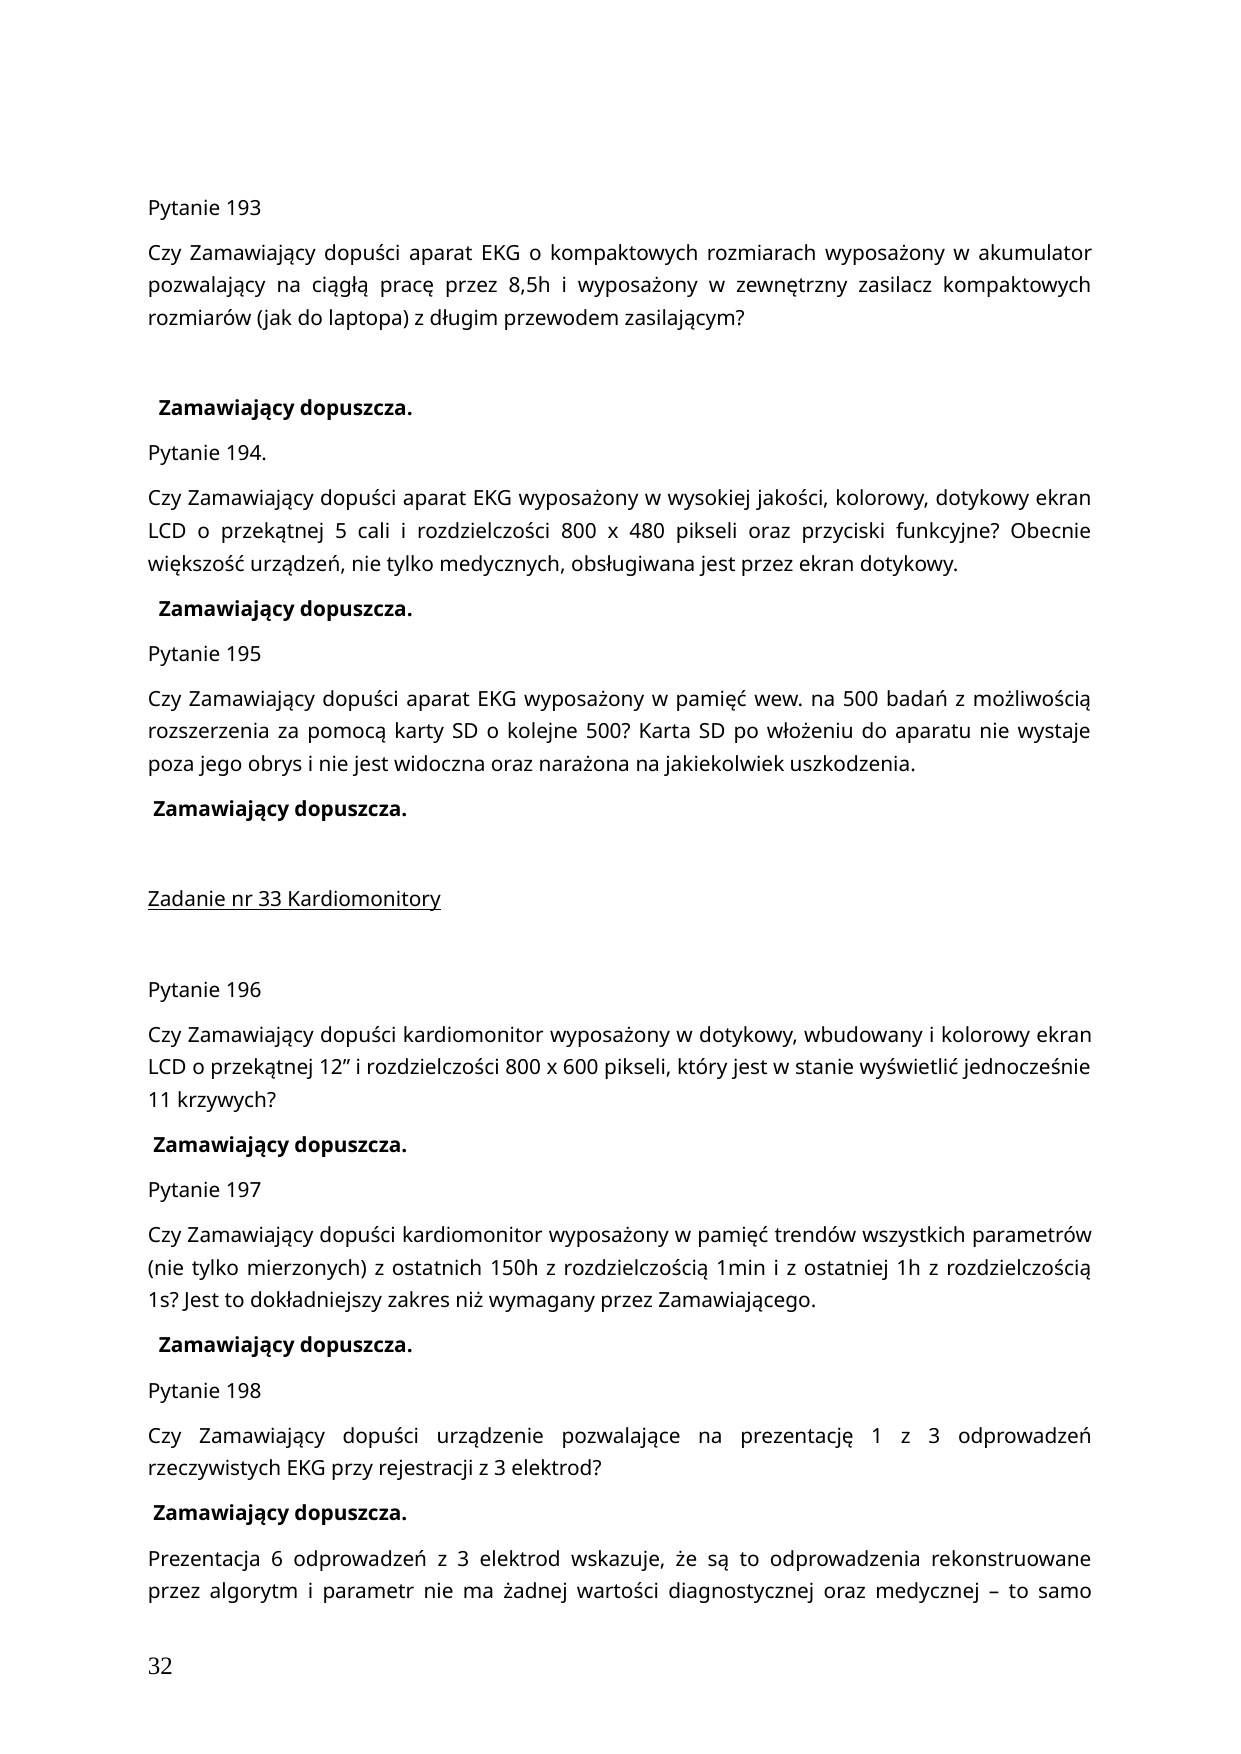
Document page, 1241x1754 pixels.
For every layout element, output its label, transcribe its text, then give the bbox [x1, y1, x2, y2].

text Zamawiający dopuszcza. [148, 1331, 1093, 1359]
text Zamawiający dopuszcza. [148, 1498, 1093, 1527]
text Czy Zamawiający dopuści aparat EKG o kompaktowych rozmiarach wyposażony w akumulator pozwalający na ciągłą pracę przez 8,5h i wyposażony w zewnętrzny zasilacz kompaktowych rozmiarów (jak do laptopa) z długim przewodem zasilającym? [148, 238, 1093, 331]
text Pytanie 195 [148, 639, 1093, 667]
text Zamawiający dopuszcza. [148, 1130, 1093, 1158]
text Czy Zamawiający dopuści kardiomonitor wyposażony w dotykowy, wbudowany i kolorowy ekran LCD o przekątnej 12’’ i rozdzielczości 800 x 600 pikseli, który jest w stanie wyświetlić jednocześnie 11 krzywych? [148, 1020, 1093, 1113]
text Czy Zamawiający dopuści kardiomonitor wyposażony w pamięć trendów wszystkich parametrów (nie tylko mierzonych) z ostatnich 150h z rozdzielczością 1min i z ostatniej 1h z rozdzielczością 1s? Jest to dokładniejszy zakres niż wymagany przez Zamawiającego. [148, 1220, 1093, 1314]
text Czy Zamawiający dopuści aparat EKG wyposażony w wysokiej jakości, kolorowy, dotykowy ekran LCD o przekątnej 5 cali i rozdzielczości 800 x 480 pikseli oraz przyciski funkcyjne? Obecnie większość urządzeń, nie tylko medycznych, obsługiwana jest przez ekran dotykowy. [148, 483, 1093, 577]
text Prezentacja 6 odprowadzeń z 3 elektrod wskazuje, że są to odprowadzenia rekonstruowane przez algorytm i parametr nie ma żadnej wartości diagnostycznej oraz medycznej – to samo [148, 1544, 1093, 1605]
text Pytanie 197 [148, 1175, 1093, 1204]
text Zamawiający dopuszcza. [148, 794, 1093, 823]
text Pytanie 196 [148, 975, 1093, 1003]
text Czy Zamawiający dopuści urządzenie pozwalające na prezentację 1 z 3 odprowadzeń rzeczywistych EKG przy rejestracji z 3 elektrod? [148, 1421, 1093, 1482]
text Pytanie 194. [148, 438, 1093, 467]
text Pytanie 193 [148, 193, 1093, 221]
text Zamawiający dopuszcza. [148, 594, 1093, 622]
text Zamawiający dopuszcza. [148, 393, 1093, 422]
text Czy Zamawiający dopuści aparat EKG wyposażony w pamięć wew. na 500 badań z możliwością rozszerzenia za pomocą karty SD o kolejne 500? Karta SD po włożeniu do aparatu nie wystaje poza jego obrys i nie jest widoczna oraz narażona na jakiekolwiek uszkodzenia. [148, 684, 1093, 778]
text Zadanie nr 33 Kardiomonitory [148, 884, 1093, 913]
text Pytanie 198 [148, 1376, 1093, 1404]
